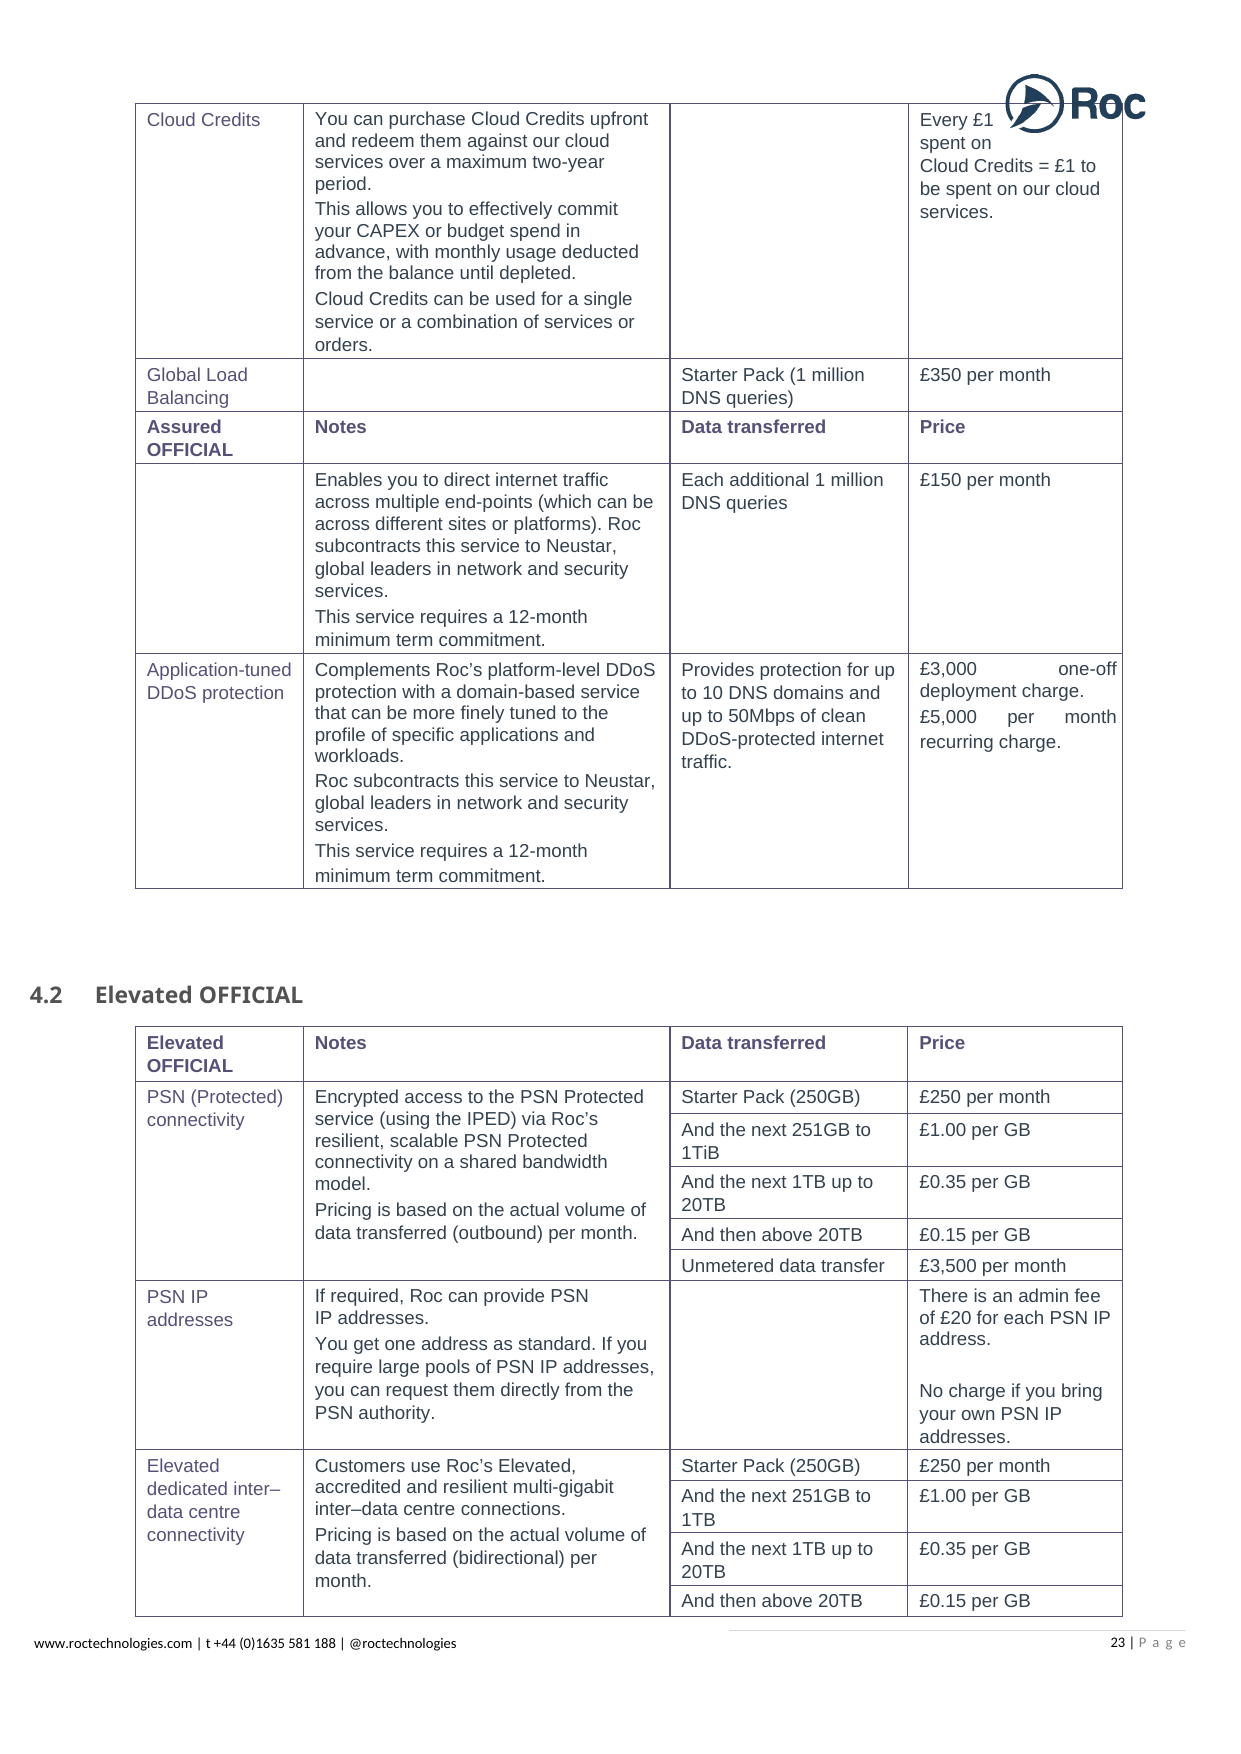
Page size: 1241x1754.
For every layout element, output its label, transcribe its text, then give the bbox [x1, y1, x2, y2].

table_cell And the next 251GB to 1TB [671, 1481, 907, 1532]
table_cell Starter Pack (250GB) [671, 1082, 907, 1113]
table_cell £250 per month [908, 1450, 1122, 1480]
table_cell And then above 20TB [671, 1219, 907, 1249]
table_cell And the next 1TB up to 20TB [671, 1533, 907, 1585]
table_cell Global Load Balancing [136, 359, 303, 411]
table_cell Starter Pack (1 million DNS queries) [671, 359, 908, 411]
table_cell £150 per month [909, 464, 1122, 653]
table_cell There is an admin fee of £20 for each PSN IP address. No charge if you bring your own PSN IP addresses. [908, 1281, 1122, 1449]
table_header Elevated OFFICIAL [136, 1027, 303, 1081]
table_header Notes [304, 1027, 669, 1081]
table_cell Unmetered data transfer [671, 1250, 907, 1280]
table_cell And the next 1TB up to 20TB [671, 1167, 907, 1218]
table_cell Cloud Credits [136, 104, 303, 358]
table_cell If required, Roc can provide PSN IP addresses. You get one address as standard. If you require large pools of PSN IP addresses, you can request them directly from the PSN authority. [304, 1281, 669, 1449]
table_cell Each additional 1 million DNS queries [671, 464, 908, 653]
table_cell You can purchase Cloud Credits upfront and redeem them against our cloud services over a maximum two-year period. This allows you to effectively commit your CAPEX or budget spend in advance, with monthly usage deducted from the balance until depleted. Cloud Credits can be used for a single service or a combination of services or orders. [304, 104, 669, 358]
table_header Price [908, 1027, 1122, 1081]
table_header Data transferred [671, 1027, 907, 1081]
table_cell Starter Pack (250GB) [671, 1450, 907, 1480]
table_cell £250 per month [908, 1082, 1122, 1113]
table_cell PSN (Protected) connectivity [136, 1082, 303, 1280]
table_cell Data transferred [671, 412, 908, 463]
table_cell [304, 359, 669, 411]
table_cell £3,000 one-off deployment charge. £5,000 per month recurring charge. [909, 654, 1122, 888]
table_cell £0.35 per GB [908, 1533, 1122, 1585]
table_cell [136, 464, 303, 653]
table_cell Price [909, 412, 1122, 463]
table_cell [671, 1281, 907, 1449]
table_cell Complements Roc’s platform-level DDoS protection with a domain-based service that can be more finely tuned to the profile of specific applications and workloads. Roc subcontracts this service to Neustar, global leaders in network and security services. This service requires a 12-month minimum term commitment. [304, 654, 669, 888]
table_cell Encrypted access to the PSN Protected service (using the IPED) via Roc’s resilient, scalable PSN Protected connectivity on a shared bandwidth model. Pricing is based on the actual volume of data transferred (outbound) per month. [304, 1082, 669, 1280]
table_cell Notes [304, 412, 669, 463]
table_cell And the next 251GB to 1TiB [671, 1114, 907, 1166]
table_cell £0.15 per GB [908, 1219, 1122, 1249]
table_cell Elevated dedicated inter– data centre connectivity [136, 1450, 303, 1616]
table_cell Assured OFFICIAL [136, 412, 303, 463]
table_cell Every £1 spent on Cloud Credits = £1 to be spent on our cloud services. [909, 104, 1122, 358]
table_cell £1.00 per GB [908, 1481, 1122, 1532]
table_cell £0.15 per GB [908, 1586, 1122, 1616]
table_cell £0.35 per GB [908, 1167, 1122, 1218]
table_cell Application-tuned DDoS protection [136, 654, 303, 888]
table_cell £350 per month [909, 359, 1122, 411]
table_cell And then above 20TB [671, 1586, 907, 1616]
table_cell £3,500 per month [908, 1250, 1122, 1280]
table_cell [671, 104, 908, 358]
table_cell £1.00 per GB [908, 1114, 1122, 1166]
table_cell Enables you to direct internet traffic across multiple end-points (which can be across different sites or platforms). Roc subcontracts this service to Neustar, global leaders in network and security services. This service requires a 12-month minimum term commitment. [304, 464, 669, 653]
table_cell Provides protection for up to 10 DNS domains and up to 50Mbps of clean DDoS-protected internet traffic. [671, 654, 908, 888]
table_cell Customers use Roc’s Elevated, accredited and resilient multi-gigabit inter–data centre connections. Pricing is based on the actual volume of data transferred (bidirectional) per month. [304, 1450, 669, 1616]
subtitle Elevated OFFICIAL [29, 979, 1186, 1010]
table_cell PSN IP addresses [136, 1281, 303, 1449]
